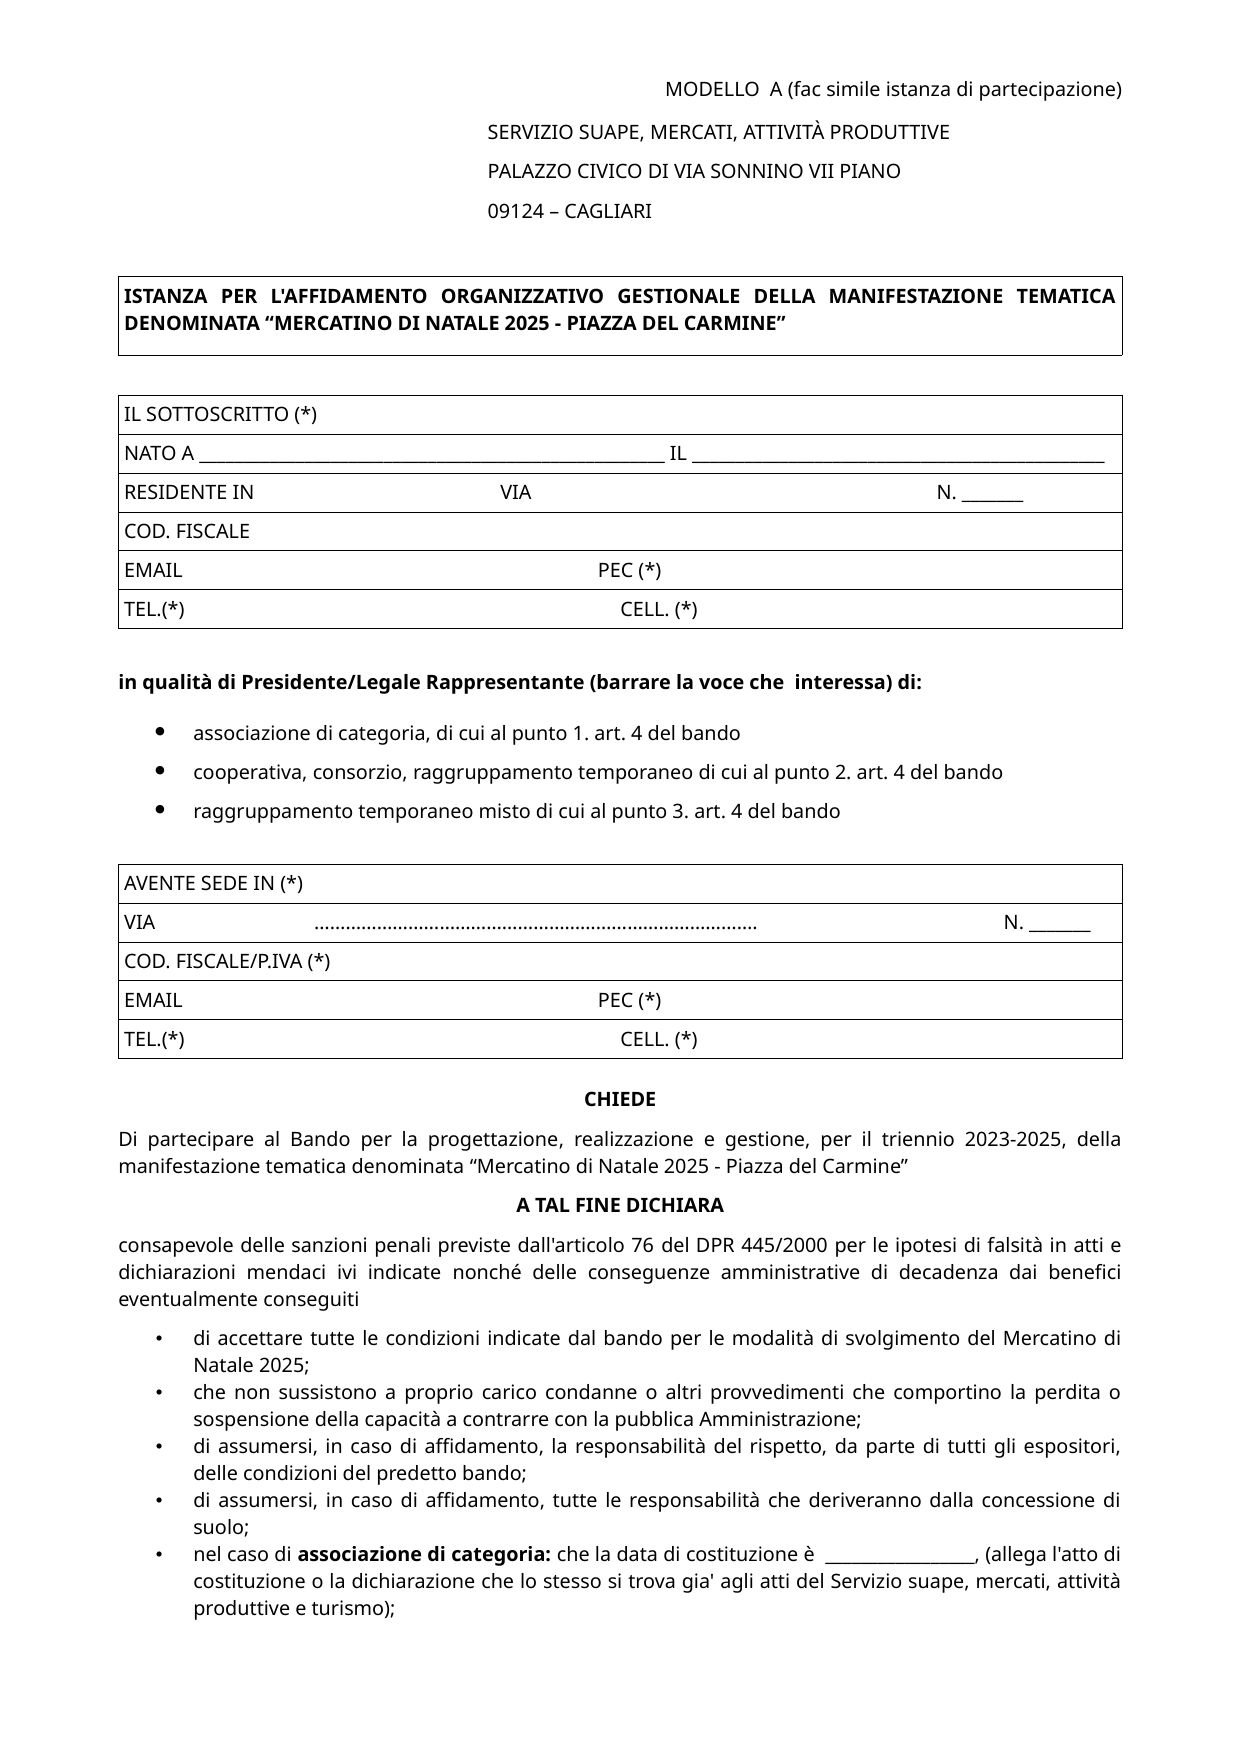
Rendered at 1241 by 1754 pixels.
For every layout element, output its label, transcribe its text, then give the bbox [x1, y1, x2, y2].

table_cell EMAIL PEC (*) [119, 551, 1122, 589]
list raggruppamento temporaneo misto di cui al punto 3. art. 4 del bando [156, 797, 1122, 824]
text 09124 – CAGLIARI [118, 197, 1122, 224]
table_header ISTANZA PER L'AFFIDAMENTO ORGANIZZATIVO GESTIONALE DELLA MANIFESTAZIONE TEMATICA DENOMINATA “MERCATINO DI NATALE 2025 - PIAZZA DEL CARMINE” [119, 277, 1122, 354]
list cooperativa, consorzio, raggruppamento temporaneo di cui al punto 2. art. 4 del bando [156, 758, 1122, 785]
table_header IL SOTTOSCRITTO (*) [119, 396, 1122, 433]
table_cell COD. FISCALE/P.IVA (*) [119, 943, 1122, 980]
text PALAZZO CIVICO DI VIA SONNINO VII PIANO [118, 158, 1122, 184]
list associazione di categoria, di cui al punto 1. art. 4 del bando [156, 719, 1122, 746]
text consapevole delle sanzioni penali previste dall'articolo 76 del DPR 445/2000 per le ipotesi di falsità in atti e dichiarazioni mendaci ivi indicate nonché delle conseguenze amministrative di decadenza dai benefici eventualmente conseguiti [118, 1231, 1122, 1312]
table_header AVENTE SEDE IN (*) [119, 865, 1122, 902]
table_cell NATO A _____________________________________________________ IL _______________________________________________ [119, 435, 1122, 472]
text SERVIZIO SUAPE, MERCATI, ATTIVITÀ PRODUTTIVE [118, 118, 1122, 145]
text A TAL FINE DICHIARA [118, 1192, 1122, 1219]
text in qualità di Presidente/Legale Rappresentante (barrare la voce che interessa) di: [118, 668, 1122, 695]
list di assumersi, in caso di affidamento, la responsabilità del rispetto, da parte di tutti gli espositori, delle condizioni del predetto bando; [156, 1432, 1122, 1486]
table_cell TEL.(*) CELL. (*) [119, 1020, 1122, 1058]
list nel caso di associazione di categoria: che la data di costituzione è _________________, (allega l'atto di costituzione o la dichiarazione che lo stesso si trova gia' agli atti del Servizio suape, mercati, attività produttive e turismo); [156, 1540, 1122, 1621]
table_cell TEL.(*) CELL. (*) [119, 590, 1122, 628]
list di accettare tutte le condizioni indicate dal bando per le modalità di svolgimento del Mercatino di Natale 2025; [156, 1324, 1122, 1378]
table_cell COD. FISCALE [119, 513, 1122, 550]
table_cell EMAIL PEC (*) [119, 981, 1122, 1019]
table_cell RESIDENTE IN VIA N. _______ [119, 474, 1122, 511]
text Di partecipare al Bando per la progettazione, realizzazione e gestione, per il triennio 2023-2025, della manifestazione tematica denominata “Mercatino di Natale 2025 - Piazza del Carmine” [118, 1125, 1122, 1179]
text CHIEDE [118, 1086, 1122, 1113]
list che non sussistono a proprio carico condanne o altri provvedimenti che comportino la perdita o sospensione della capacità a contrarre con la pubblica Amministrazione; [156, 1378, 1122, 1432]
table_cell VIA …………………………………………………………………………. N. _______ [119, 904, 1122, 941]
list di assumersi, in caso di affidamento, tutte le responsabilità che deriveranno dalla concessione di suolo; [156, 1486, 1122, 1540]
